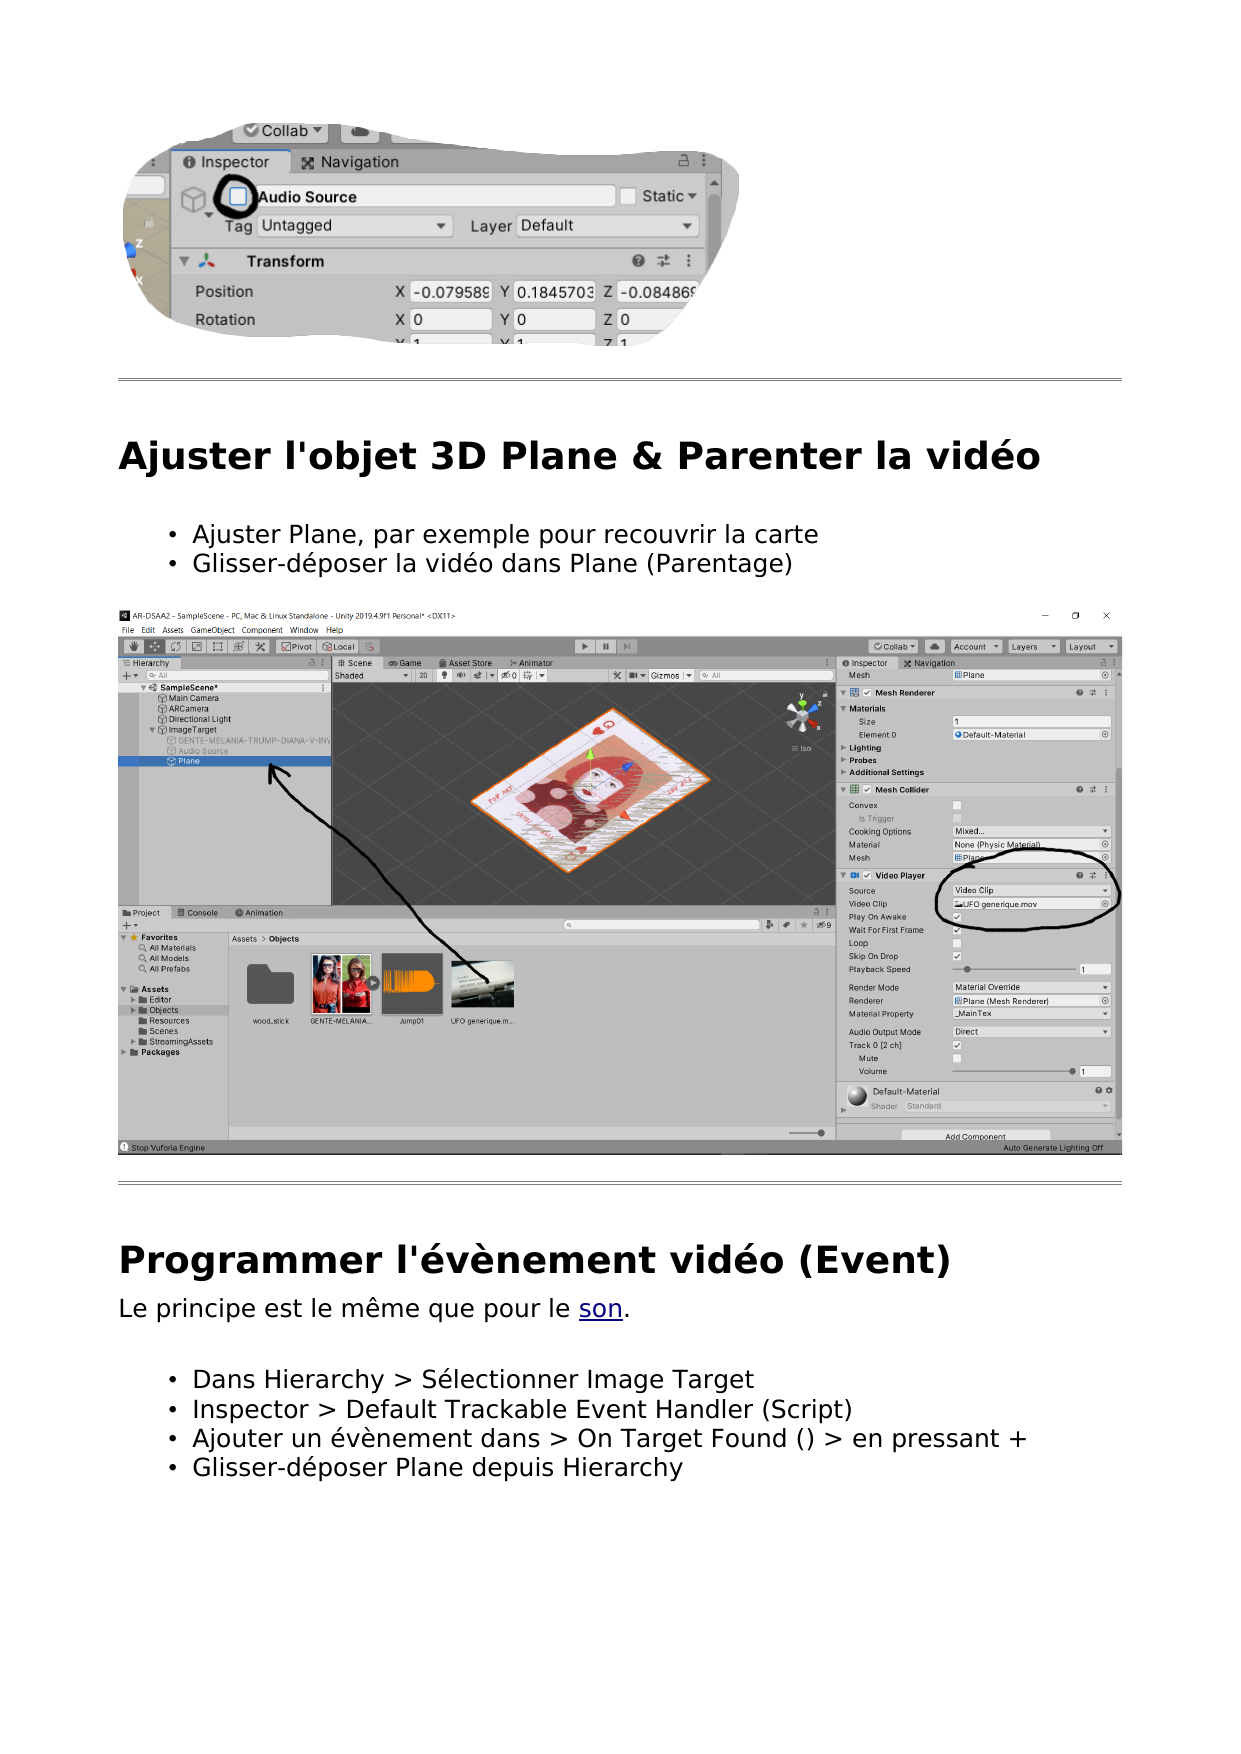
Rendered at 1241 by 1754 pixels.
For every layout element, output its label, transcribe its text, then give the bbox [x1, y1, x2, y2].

list Ajouter un évènement dans > On Target Found () > en pressant + [177, 1424, 1122, 1453]
picture [118, 118, 744, 351]
list Glisser-déposer la vidéo dans Plane (Parentage) [177, 549, 1122, 579]
list Dans Hierarchy > Sélectionner Image Target [177, 1366, 1122, 1395]
list Glisser-déposer Plane depuis Hierarchy [177, 1453, 1122, 1482]
list Ajuster Plane, par exemple pour recouvrir la carte [177, 520, 1122, 549]
list Inspector > Default Trackable Event Handler (Script) [177, 1395, 1122, 1424]
picture [118, 608, 1123, 1155]
text Le principe est le même que pour le son. [118, 1294, 1122, 1324]
subtitle Programmer l'évènement vidéo (Event) [118, 1238, 1122, 1282]
subtitle Ajuster l'objet 3D Plane & Parenter la vidéo [118, 435, 1122, 478]
